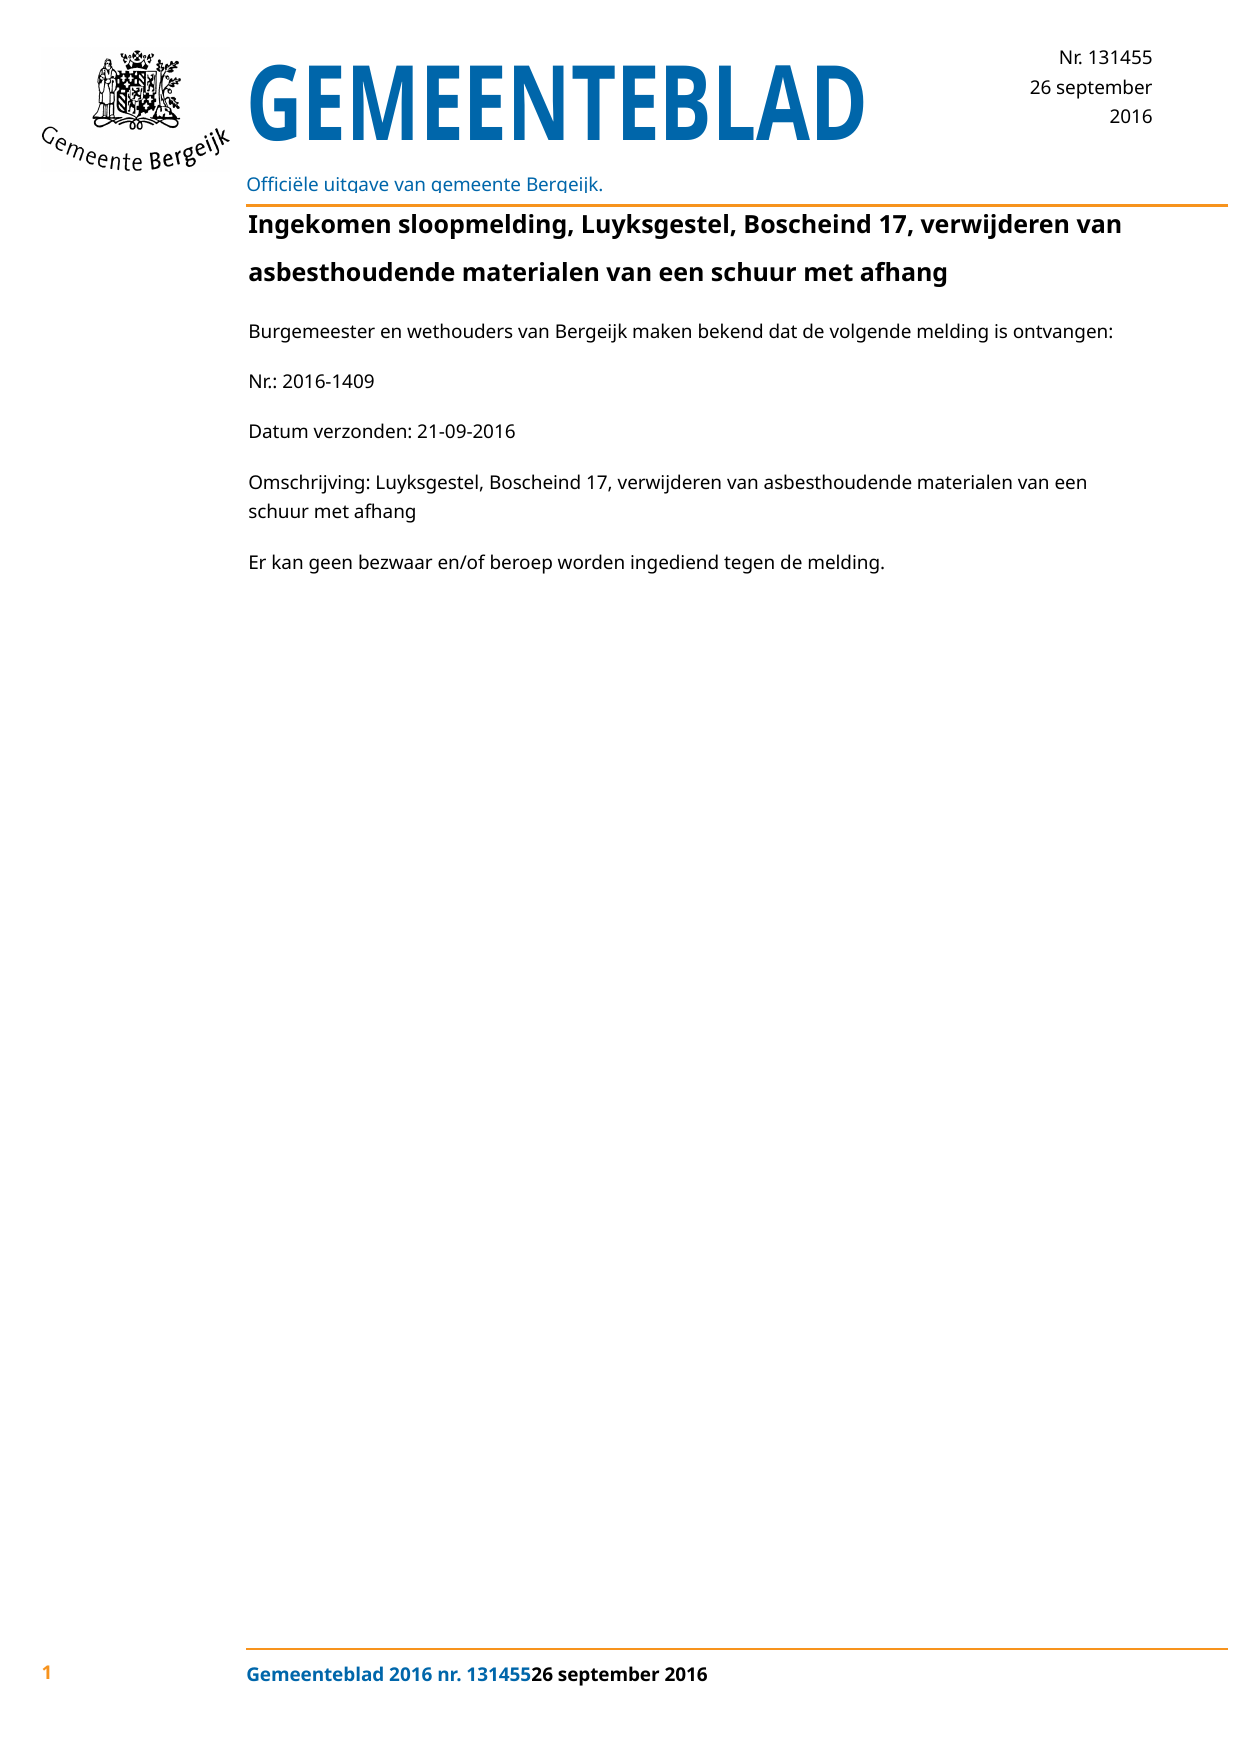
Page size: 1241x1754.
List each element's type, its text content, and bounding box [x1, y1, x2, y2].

picture [41, 47, 231, 172]
text Er kan geen bezwaar en/of beroep worden ingediend tegen de melding. [248, 549, 1152, 575]
text Ingekomen sloopmelding, Luyksgestel, Boscheind 17, verwijderen van asbesthoudende materialen van een schuur met afhang [248, 207, 1152, 288]
text Burgemeester en wethouders van Bergeijk maken bekend dat de volgende melding is ontvangen: [248, 318, 1152, 344]
text Nr.: 2016-1409 [248, 368, 1152, 394]
text Datum verzonden: 21-09-2016 [248, 419, 1152, 444]
text Omschrijving: Luyksgestel, Boscheind 17, verwijderen van asbesthoudende materialen van een schuur met afhang [248, 469, 1152, 524]
